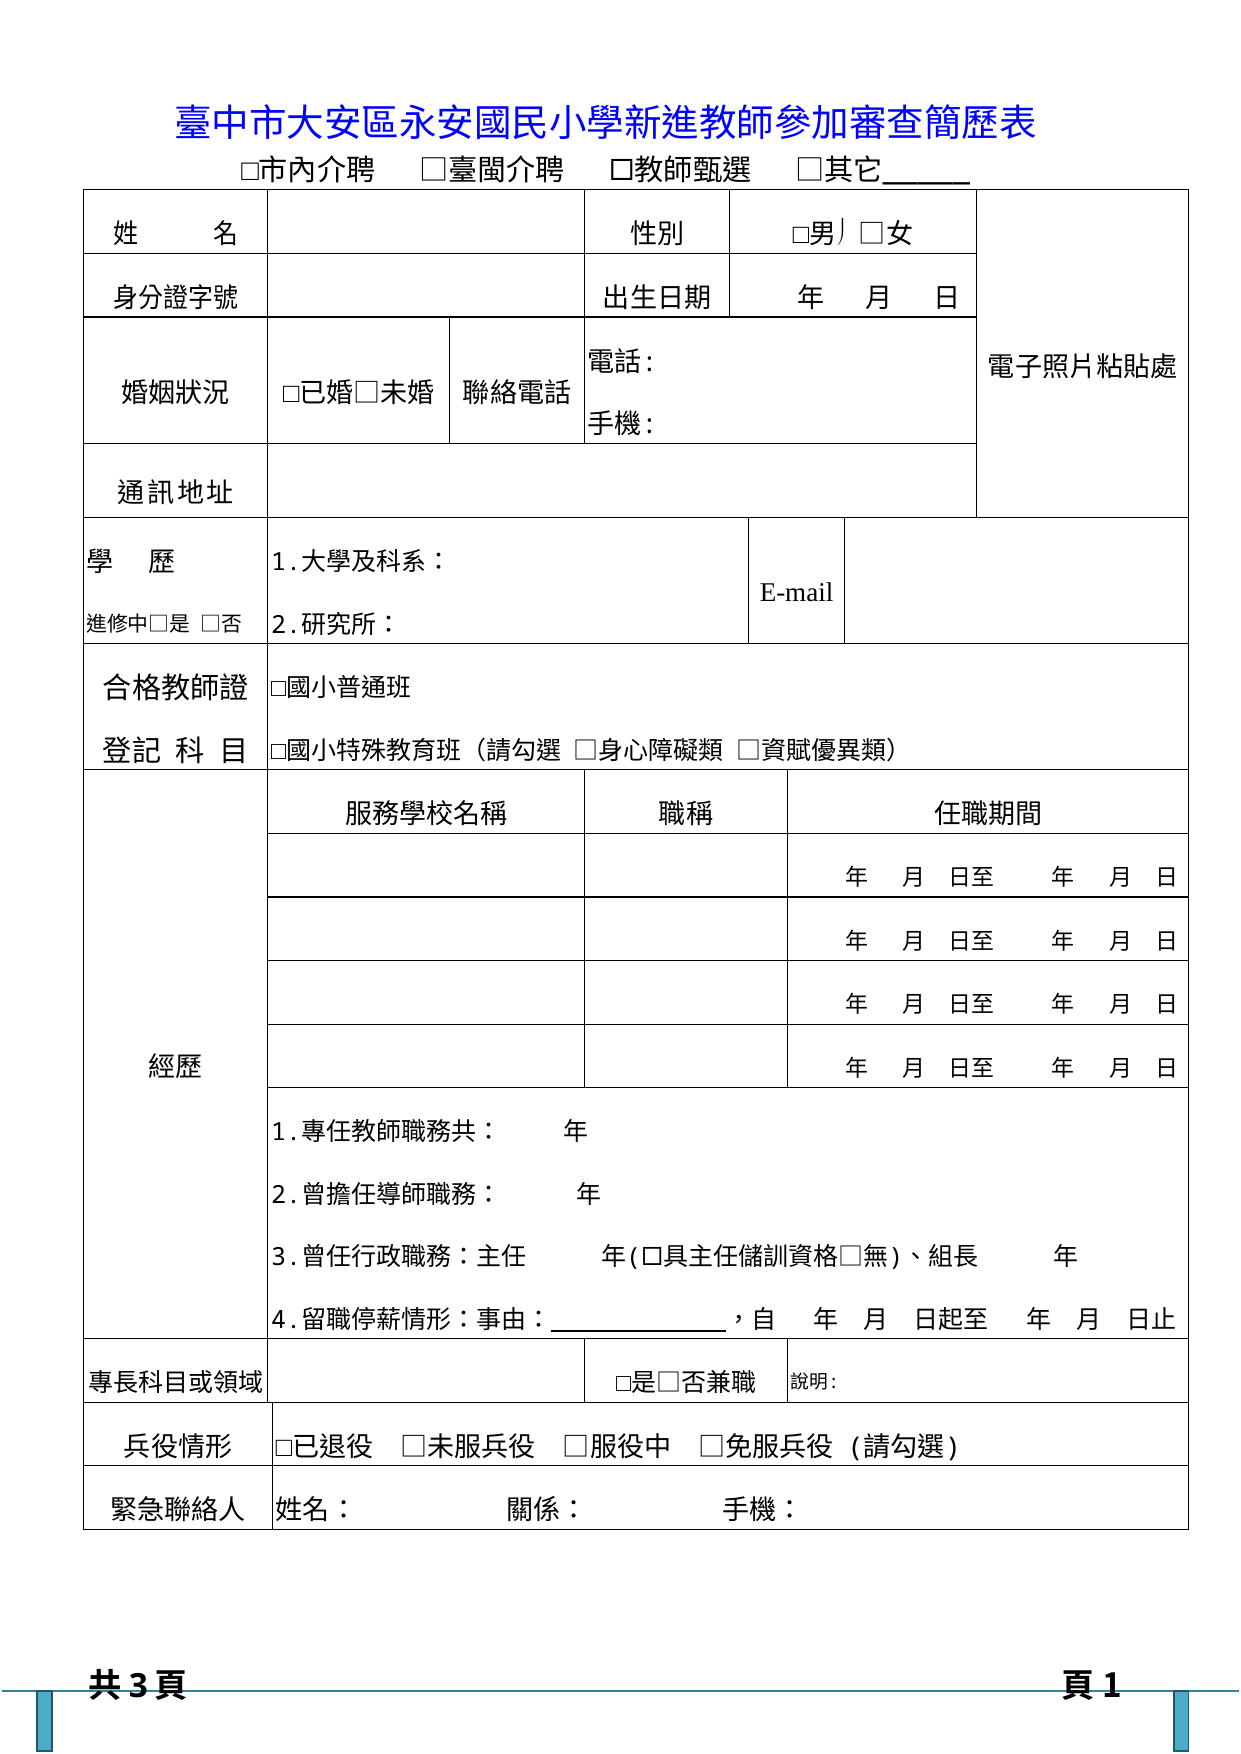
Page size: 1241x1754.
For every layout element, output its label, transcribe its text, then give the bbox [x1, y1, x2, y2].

table_cell □已退役 □未服兵役 □服役中 □免服兵役 (請勾選) [273, 1403, 1188, 1465]
table_cell [268, 444, 976, 517]
text 臺中市大安區永安國民小學新進教師參加審查簡歷表 [89, 93, 1122, 147]
table_cell [268, 834, 584, 896]
table_header [268, 190, 584, 253]
table_cell 服務學校名稱 [268, 770, 584, 833]
table_cell 1.專任教師職務共： 年 2.曾擔任導師職務： 年 3.曾任行政職務：主任 年(具主任儲訓資格□無)、組長 年 4.留職停薪情形：事由： ，自 年 月 日起至 年 月 日止 [268, 1088, 1188, 1338]
table_cell 經歷 [84, 770, 267, 1338]
table_cell 年 月 日至 年 月 日 [788, 898, 1188, 960]
table_header 姓 名 [84, 190, 267, 253]
table_cell 合格教師證 登記 科 目 [84, 644, 267, 769]
table_cell 年 月 日至 年 月 日 [788, 961, 1188, 1023]
table_cell □已婚□未婚 [268, 318, 449, 442]
table_cell 任職期間 [788, 770, 1188, 833]
table_cell 身分證字號 [84, 254, 267, 316]
table_cell [268, 961, 584, 1023]
table_cell 緊急聯絡人 [84, 1466, 272, 1529]
table_cell 專長科目或領域 [84, 1339, 267, 1402]
table_cell 說明: [788, 1339, 1188, 1402]
table_cell 出生日期 [585, 254, 729, 316]
table_cell 年 月 日至 年 月 日 [788, 1025, 1188, 1087]
table_cell [268, 254, 584, 316]
text □市內介聘 □臺閩介聘 教師甄選 □其它_____ [89, 147, 1122, 189]
table_cell 年 月 日至 年 月 日 [788, 834, 1188, 896]
table_cell □是□否兼職 [585, 1339, 787, 1402]
table_cell 姓名： 關係： 手機： [273, 1466, 1188, 1529]
table_cell □國小普通班 □國小特殊教育班（請勾選 □身心障礙類 □資賦優異類） [268, 644, 1188, 769]
table_cell [585, 834, 787, 896]
table_cell 職稱 [585, 770, 787, 833]
table_cell E-mail [749, 518, 844, 643]
table_cell 聯絡電話 [450, 318, 584, 442]
table_header 性別 [585, 190, 729, 253]
table_cell 1.大學及科系： 2.研究所： [268, 518, 748, 643]
table_cell 通訊地址 [84, 444, 267, 517]
table_cell [585, 961, 787, 1023]
table_header □男 □女 [730, 190, 976, 253]
table_cell 學歷 進修中□是 □否 [84, 518, 267, 643]
table_cell [845, 518, 1188, 643]
table_cell [268, 1339, 584, 1402]
table_cell [585, 898, 787, 960]
table_cell [585, 1025, 787, 1087]
table_cell 兵役情形 [84, 1403, 272, 1465]
table_cell 電話: 手機: [585, 318, 976, 442]
table_header 電子照片粘貼處 [977, 190, 1188, 517]
table_cell 年 月 日 [730, 254, 976, 316]
table_cell 婚姻狀況 [84, 318, 267, 442]
table_cell [268, 1025, 584, 1087]
table_cell [268, 898, 584, 960]
